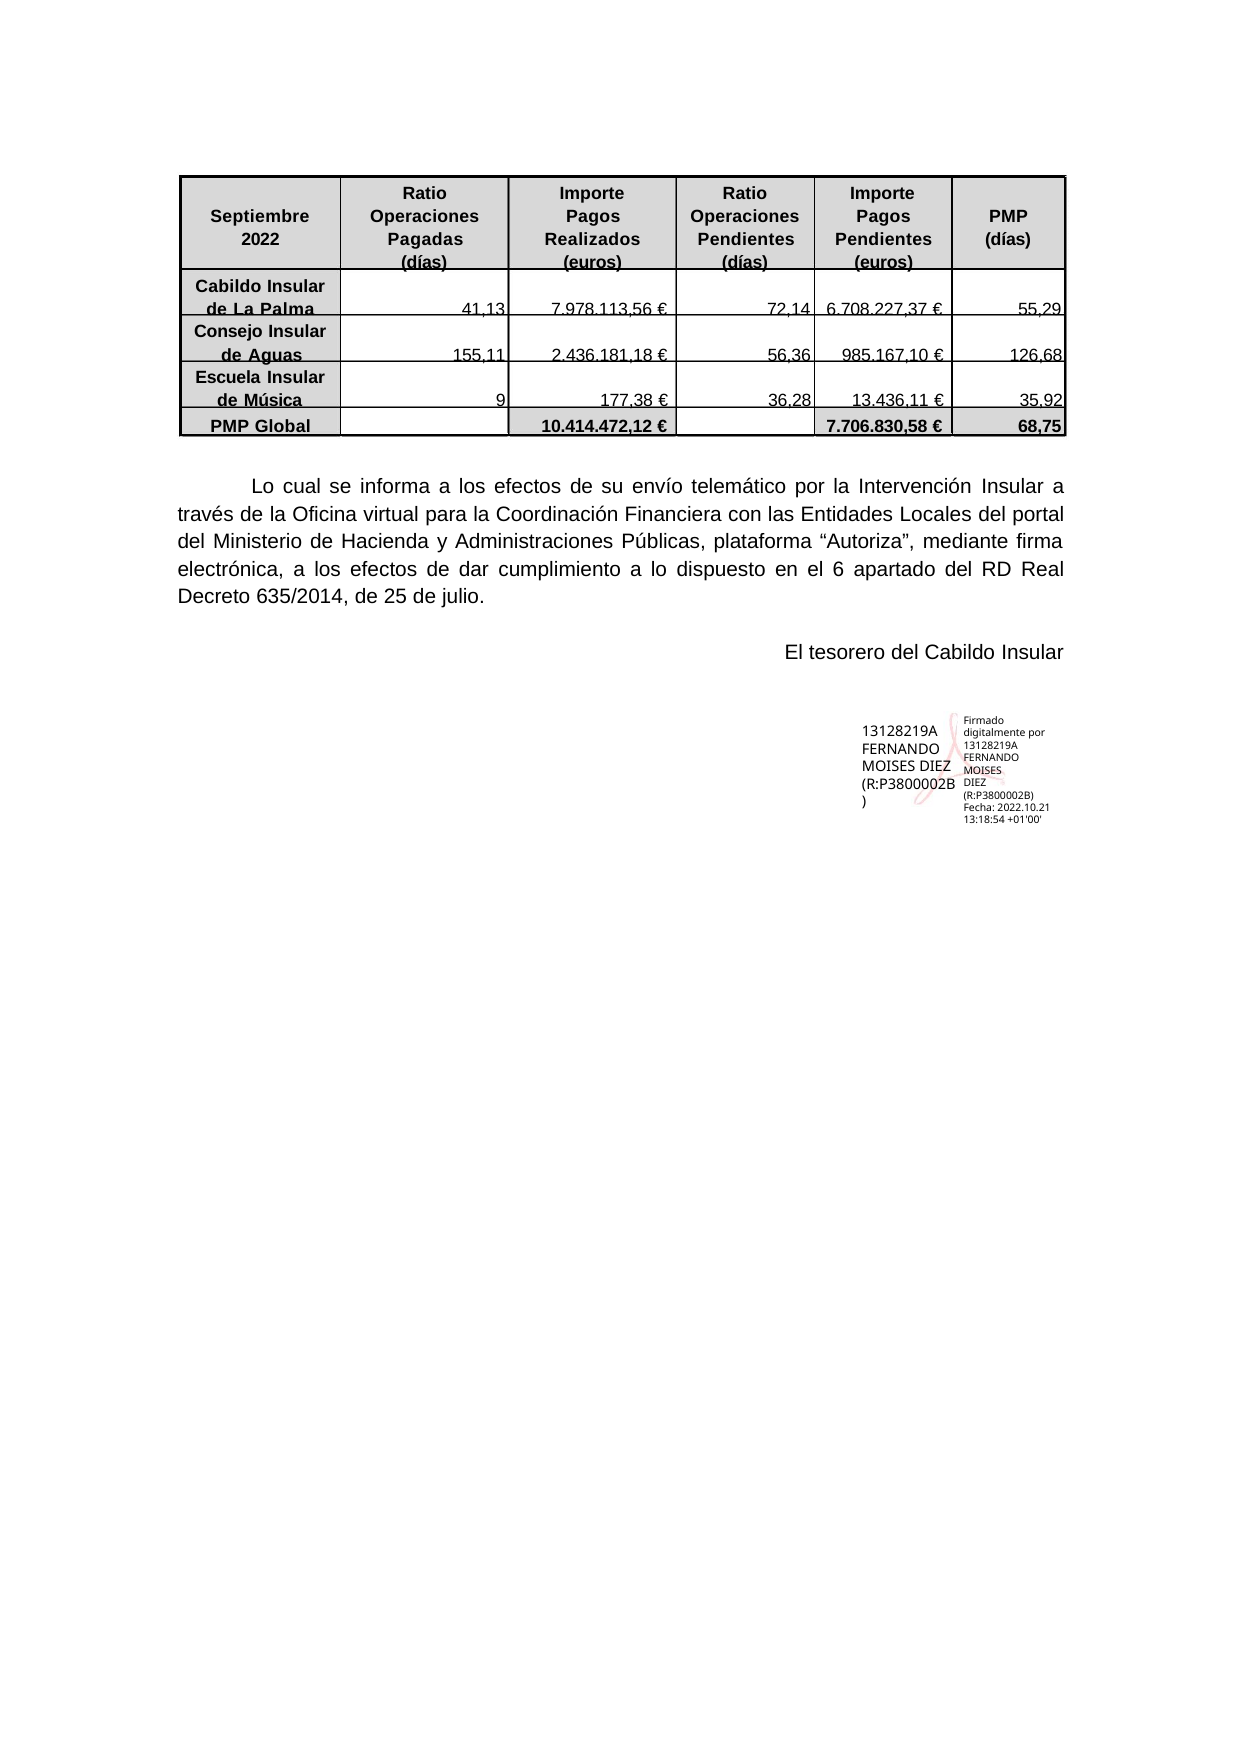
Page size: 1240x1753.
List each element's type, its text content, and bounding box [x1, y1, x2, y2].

text de Música 9 177,38 € 36,28 13.436,11 € 35,92 [1069, 388, 1229, 411]
table_header [177, 714, 862, 826]
table_header Firmado digitalmente por 13128219A FERNANDO MOISES DIEZ (R:P3800002B) Fecha: 2022.10.21 13:18:54 +01'00' [963, 714, 1058, 826]
text Cabildo Insular [1069, 276, 1229, 297]
text Ratio Importe Ratio Importe Septiembre Operaciones Pagos Operaciones Pagos PMP 2022 Pagadas Realizados Pendientes Pendientes (días) (días) (euros) (días) (euros) [1069, 181, 1229, 273]
text Lo cual se informa a los efectos de su envío telemático por la Intervención Insular a través de la Oficina virtual para la Coordinación Financiera con las Entidades Locales del portal del Ministerio de Hacienda y Administraciones Públicas, plataforma “Autoriza”, mediante firma electrónica, a los efectos de dar cumplimiento a lo dispuesto en el 6 apartado del RD Real Decreto 635/2014, de 25 de julio. [177, 471, 1229, 609]
text El tesorero del Cabildo Insular [784, 640, 1229, 664]
table_header [959, 807, 963, 826]
table_header 13128219A FERNANDO MOISES DIEZ (R:P3800002B) [862, 714, 958, 826]
text PMP Global 10.414.472,12 € 7.706.830,58 € 68,75 [1069, 416, 1229, 436]
